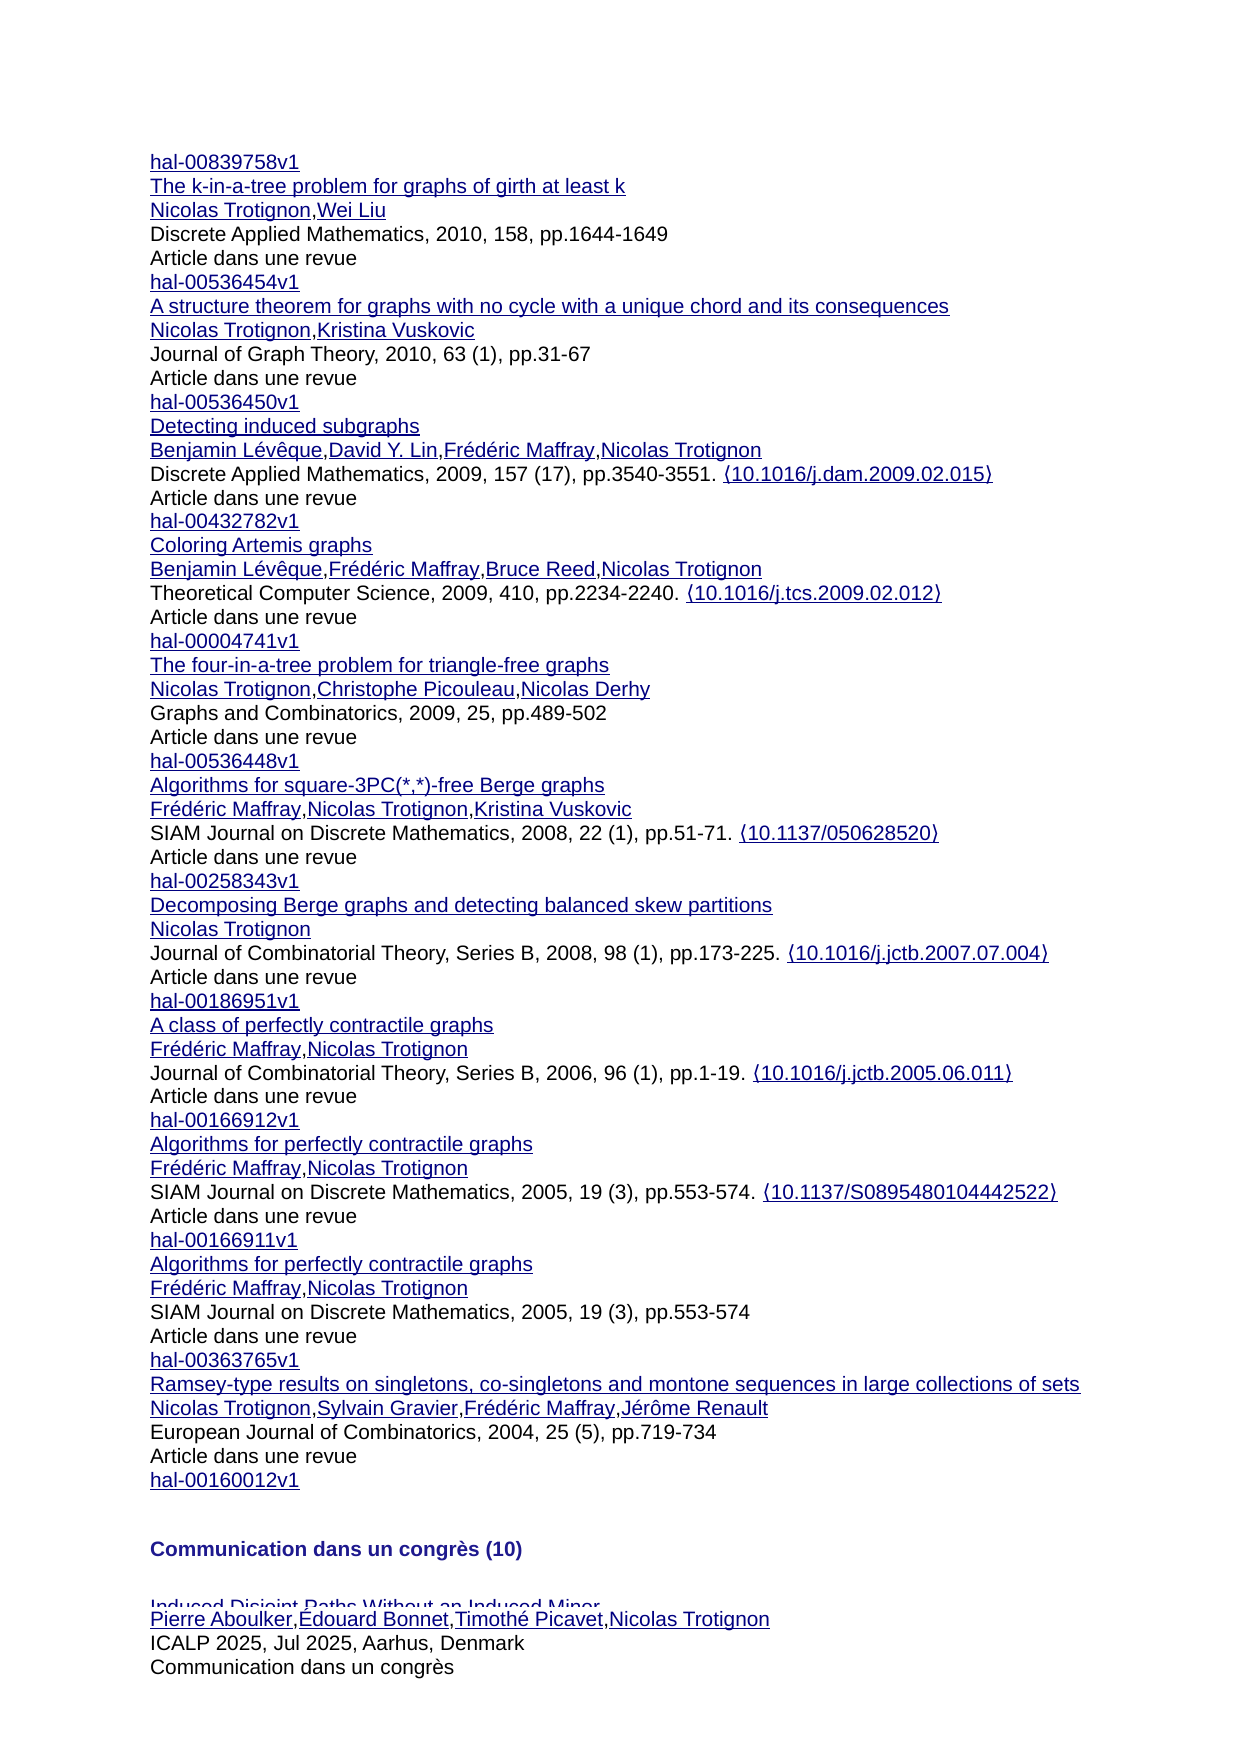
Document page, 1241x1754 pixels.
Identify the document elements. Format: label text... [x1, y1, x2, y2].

table_cell hal-00839758v1 [150, 150, 1090, 174]
table_cell Algorithms for perfectly contractile graphs Frédéric Maffray,Nicolas Trotignon SIAM Journal on Discrete Mathematics, 2005, 19 (3), pp.553-574. ⟨10.1137/S0895480104442522⟩ Article dans une revue hal-00166911v1 [150, 1132, 1090, 1252]
table_cell The four-in-a-tree problem for triangle-free graphs Nicolas Trotignon,Christophe Picouleau,Nicolas Derhy Graphs and Combinatorics, 2009, 25, pp.489-502 Article dans une revue hal-00536448v1 [150, 653, 1090, 773]
table_cell Detecting induced subgraphs Benjamin Lévêque,David Y. Lin,Frédéric Maffray,Nicolas Trotignon Discrete Applied Mathematics, 2009, 157 (17), pp.3540-3551. ⟨10.1016/j.dam.2009.02.015⟩ Article dans une revue hal-00432782v1 [150, 414, 1090, 533]
table_cell Coloring Artemis graphs Benjamin Lévêque,Frédéric Maffray,Bruce Reed,Nicolas Trotignon Theoretical Computer Science, 2009, 410, pp.2234-2240. ⟨10.1016/j.tcs.2009.02.012⟩ Article dans une revue hal-00004741v1 [150, 533, 1090, 653]
table_cell A structure theorem for graphs with no cycle with a unique chord and its consequences Nicolas Trotignon,Kristina Vuskovic Journal of Graph Theory, 2010, 63 (1), pp.31-67 Article dans une revue hal-00536450v1 [150, 294, 1090, 413]
table_cell The k-in-a-tree problem for graphs of girth at least k Nicolas Trotignon,Wei Liu Discrete Applied Mathematics, 2010, 158, pp.1644-1649 Article dans une revue hal-00536454v1 [150, 174, 1090, 294]
table_cell Algorithms for square-3PC(*,*)-free Berge graphs Frédéric Maffray,Nicolas Trotignon,Kristina Vuskovic SIAM Journal on Discrete Mathematics, 2008, 22 (1), pp.51-71. ⟨10.1137/050628520⟩ Article dans une revue hal-00258343v1 [150, 773, 1090, 893]
subtitle Communication dans un congrès (10) [150, 1536, 1090, 1560]
table_cell Decomposing Berge graphs and detecting balanced skew partitions Nicolas Trotignon Journal of Combinatorial Theory, Series B, 2008, 98 (1), pp.173-225. ⟨10.1016/j.jctb.2007.07.004⟩ Article dans une revue hal-00186951v1 [150, 893, 1090, 1012]
table_header Induced Disjoint Paths Without an Induced Minor Pierre Aboulker,Édouard Bonnet,Timothé Picavet,Nicolas Trotignon ICALP 2025, Jul 2025, Aarhus, Denmark Communication dans un congrès [150, 1595, 1090, 1679]
table_cell Algorithms for perfectly contractile graphs Frédéric Maffray,Nicolas Trotignon SIAM Journal on Discrete Mathematics, 2005, 19 (3), pp.553-574 Article dans une revue hal-00363765v1 [150, 1252, 1090, 1372]
table_cell A class of perfectly contractile graphs Frédéric Maffray,Nicolas Trotignon Journal of Combinatorial Theory, Series B, 2006, 96 (1), pp.1-19. ⟨10.1016/j.jctb.2005.06.011⟩ Article dans une revue hal-00166912v1 [150, 1013, 1090, 1132]
table_cell Ramsey-type results on singletons, co-singletons and montone sequences in large collections of sets Nicolas Trotignon,Sylvain Gravier,Frédéric Maffray,Jérôme Renault European Journal of Combinatorics, 2004, 25 (5), pp.719-734 Article dans une revue hal-00160012v1 [150, 1372, 1090, 1492]
